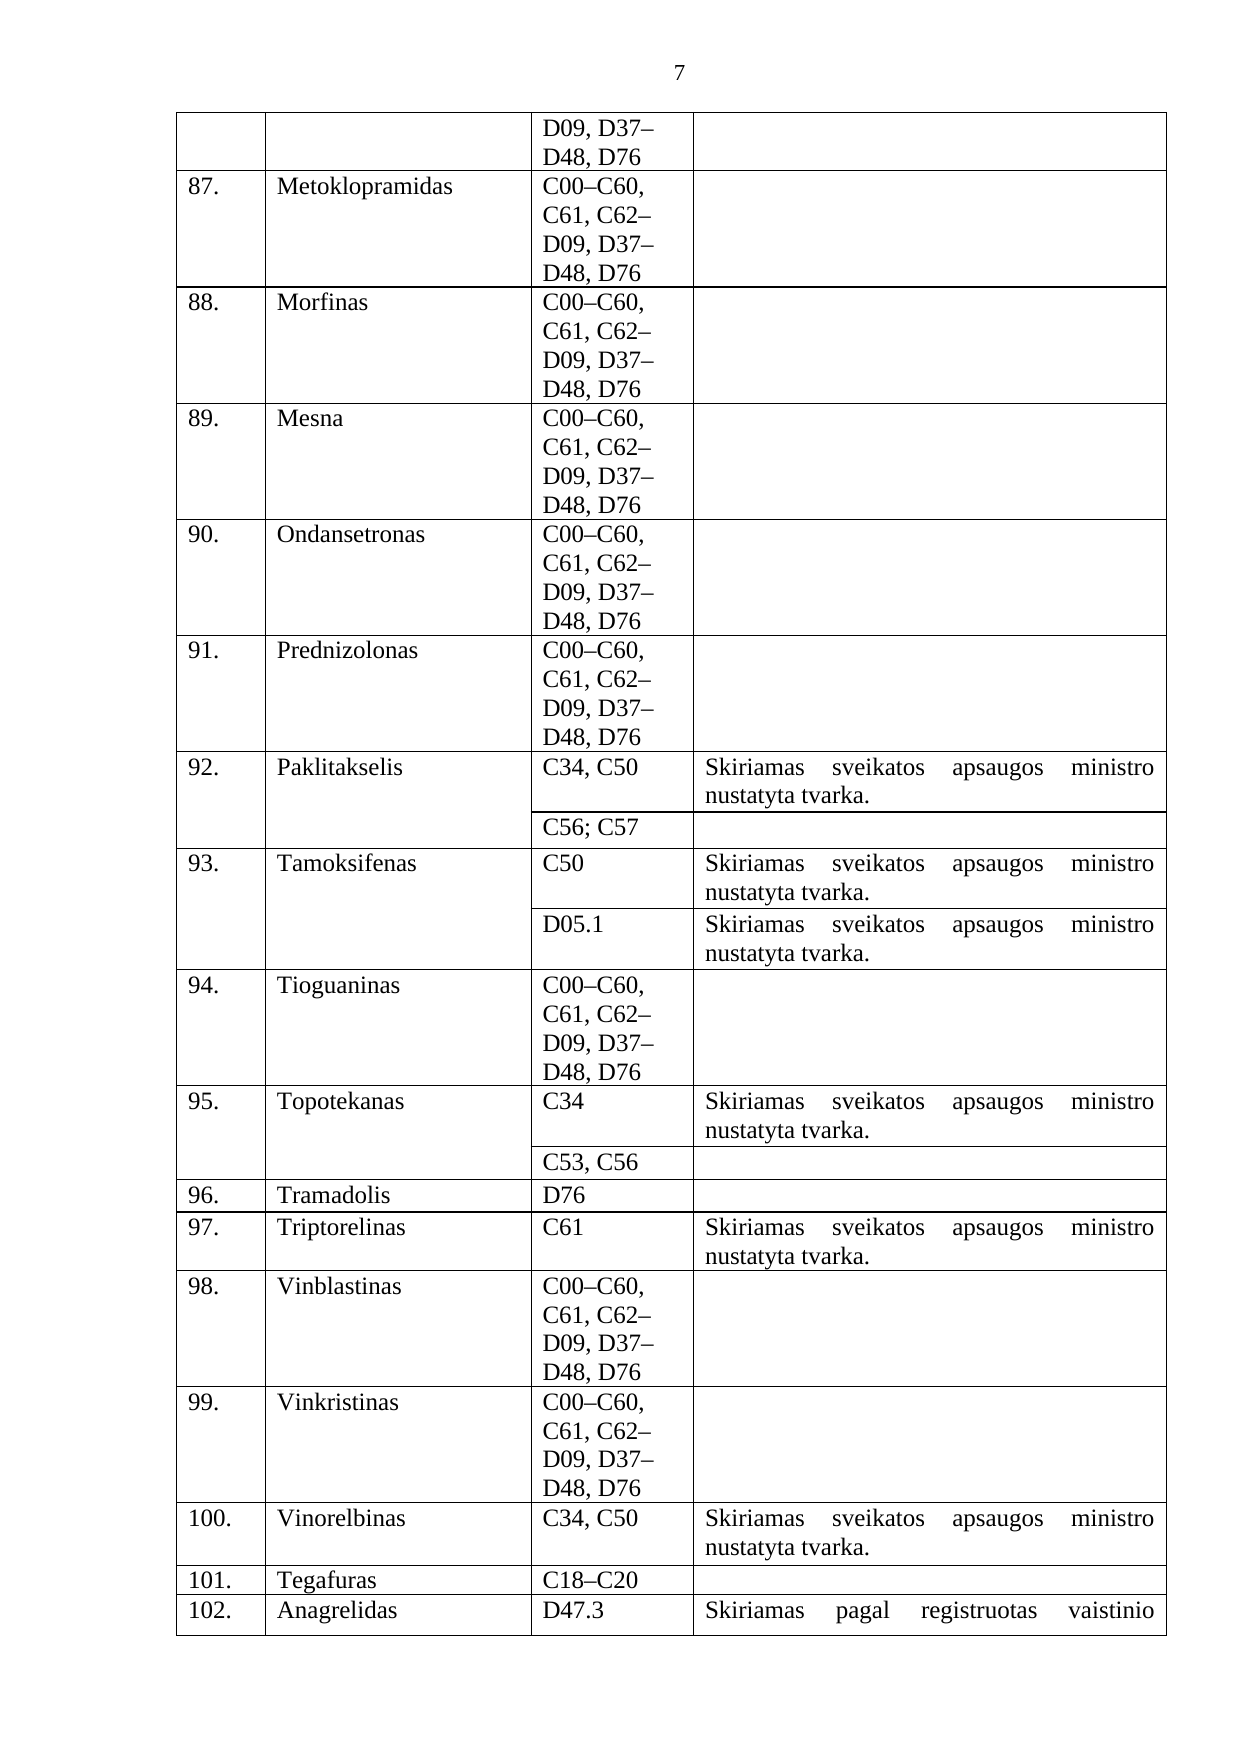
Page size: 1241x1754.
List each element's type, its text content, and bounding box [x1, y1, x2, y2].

table_cell [694, 288, 1166, 402]
table_cell C00–C60, C61, C62–D09, D37–D48, D76 [532, 288, 693, 402]
table_cell C34, C50 [532, 1503, 693, 1564]
table_cell [694, 1271, 1166, 1386]
table_cell C00–C60, C61, C62–D09, D37–D48, D76 [532, 171, 693, 286]
table_cell 88. [177, 288, 265, 402]
table_cell 94. [177, 970, 265, 1085]
table_cell 89. [177, 404, 265, 518]
table_cell 98. [177, 1271, 265, 1386]
table_cell Morfinas [266, 288, 531, 402]
table_cell 100. [177, 1503, 265, 1564]
table_cell 92. [177, 752, 265, 847]
table_cell 96. [177, 1180, 265, 1211]
table_cell C00–C60, C61, C62–D09, D37–D48, D76 [532, 520, 693, 634]
table_cell 90. [177, 520, 265, 634]
table_cell [694, 1566, 1166, 1594]
table_cell C53, C56 [532, 1147, 693, 1179]
table_cell [177, 113, 265, 170]
table_cell C56; C57 [532, 813, 693, 847]
table_cell [266, 113, 531, 170]
table_cell C00–C60, C61, C62–D09, D37–D48, D76 [532, 636, 693, 751]
table_cell Metoklopramidas [266, 171, 531, 286]
table_cell C18–C20 [532, 1566, 693, 1594]
table_cell C50 [532, 849, 693, 908]
table_cell Skiriamas sveikatos apsaugos ministro nustatyta tvarka. [694, 1086, 1166, 1146]
table_cell [694, 1180, 1166, 1211]
table_cell Mesna [266, 404, 531, 518]
table_cell [694, 813, 1166, 847]
table_cell [694, 171, 1166, 286]
table_cell 93. [177, 849, 265, 969]
table_cell C34 [532, 1086, 693, 1146]
table_cell Tioguaninas [266, 970, 531, 1085]
table_cell Vinkristinas [266, 1387, 531, 1502]
table_cell D09, D37–D48, D76 [532, 113, 693, 170]
table_cell [694, 1387, 1166, 1502]
table_cell Tegafuras [266, 1566, 531, 1594]
table_cell 97. [177, 1213, 265, 1270]
table_cell Triptorelinas [266, 1213, 531, 1270]
table_cell C00–C60, C61, C62–D09, D37–D48, D76 [532, 1271, 693, 1386]
table_cell 87. [177, 171, 265, 286]
table_cell 95. [177, 1086, 265, 1179]
table_cell Tamoksifenas [266, 849, 531, 969]
table_cell Anagrelidas [266, 1595, 531, 1635]
table_cell 99. [177, 1387, 265, 1502]
table_cell D47.3 [532, 1595, 693, 1635]
table_cell [694, 520, 1166, 634]
table_cell Topotekanas [266, 1086, 531, 1179]
table_cell [694, 636, 1166, 751]
table_cell Skiriamas pagal registruotas vaistinio [694, 1595, 1166, 1635]
table_cell Skiriamas sveikatos apsaugos ministro nustatyta tvarka. [694, 1213, 1166, 1270]
table_cell C61 [532, 1213, 693, 1270]
table_cell Tramadolis [266, 1180, 531, 1211]
table_cell 101. [177, 1566, 265, 1594]
table_cell C00–C60, C61, C62–D09, D37–D48, D76 [532, 970, 693, 1085]
table_cell [694, 404, 1166, 518]
table_cell 91. [177, 636, 265, 751]
table_cell D05.1 [532, 909, 693, 969]
table_cell [694, 113, 1166, 170]
table_cell 102. [177, 1595, 265, 1635]
table_cell [694, 1147, 1166, 1179]
table_cell D76 [532, 1180, 693, 1211]
table_cell C00–C60, C61, C62–D09, D37–D48, D76 [532, 404, 693, 518]
table_cell Vinblastinas [266, 1271, 531, 1386]
table_cell Skiriamas sveikatos apsaugos ministro nustatyta tvarka. [694, 909, 1166, 969]
table_cell Skiriamas sveikatos apsaugos ministro nustatyta tvarka. [694, 1503, 1166, 1564]
table_cell [694, 970, 1166, 1085]
table_cell Skiriamas sveikatos apsaugos ministro nustatyta tvarka. [694, 752, 1166, 811]
table_cell Paklitakselis [266, 752, 531, 847]
table_cell C00–C60, C61, C62–D09, D37–D48, D76 [532, 1387, 693, 1502]
table_cell C34, C50 [532, 752, 693, 811]
table_cell Vinorelbinas [266, 1503, 531, 1564]
table_cell Ondansetronas [266, 520, 531, 634]
table_cell Prednizolonas [266, 636, 531, 751]
table_cell Skiriamas sveikatos apsaugos ministro nustatyta tvarka. [694, 849, 1166, 908]
